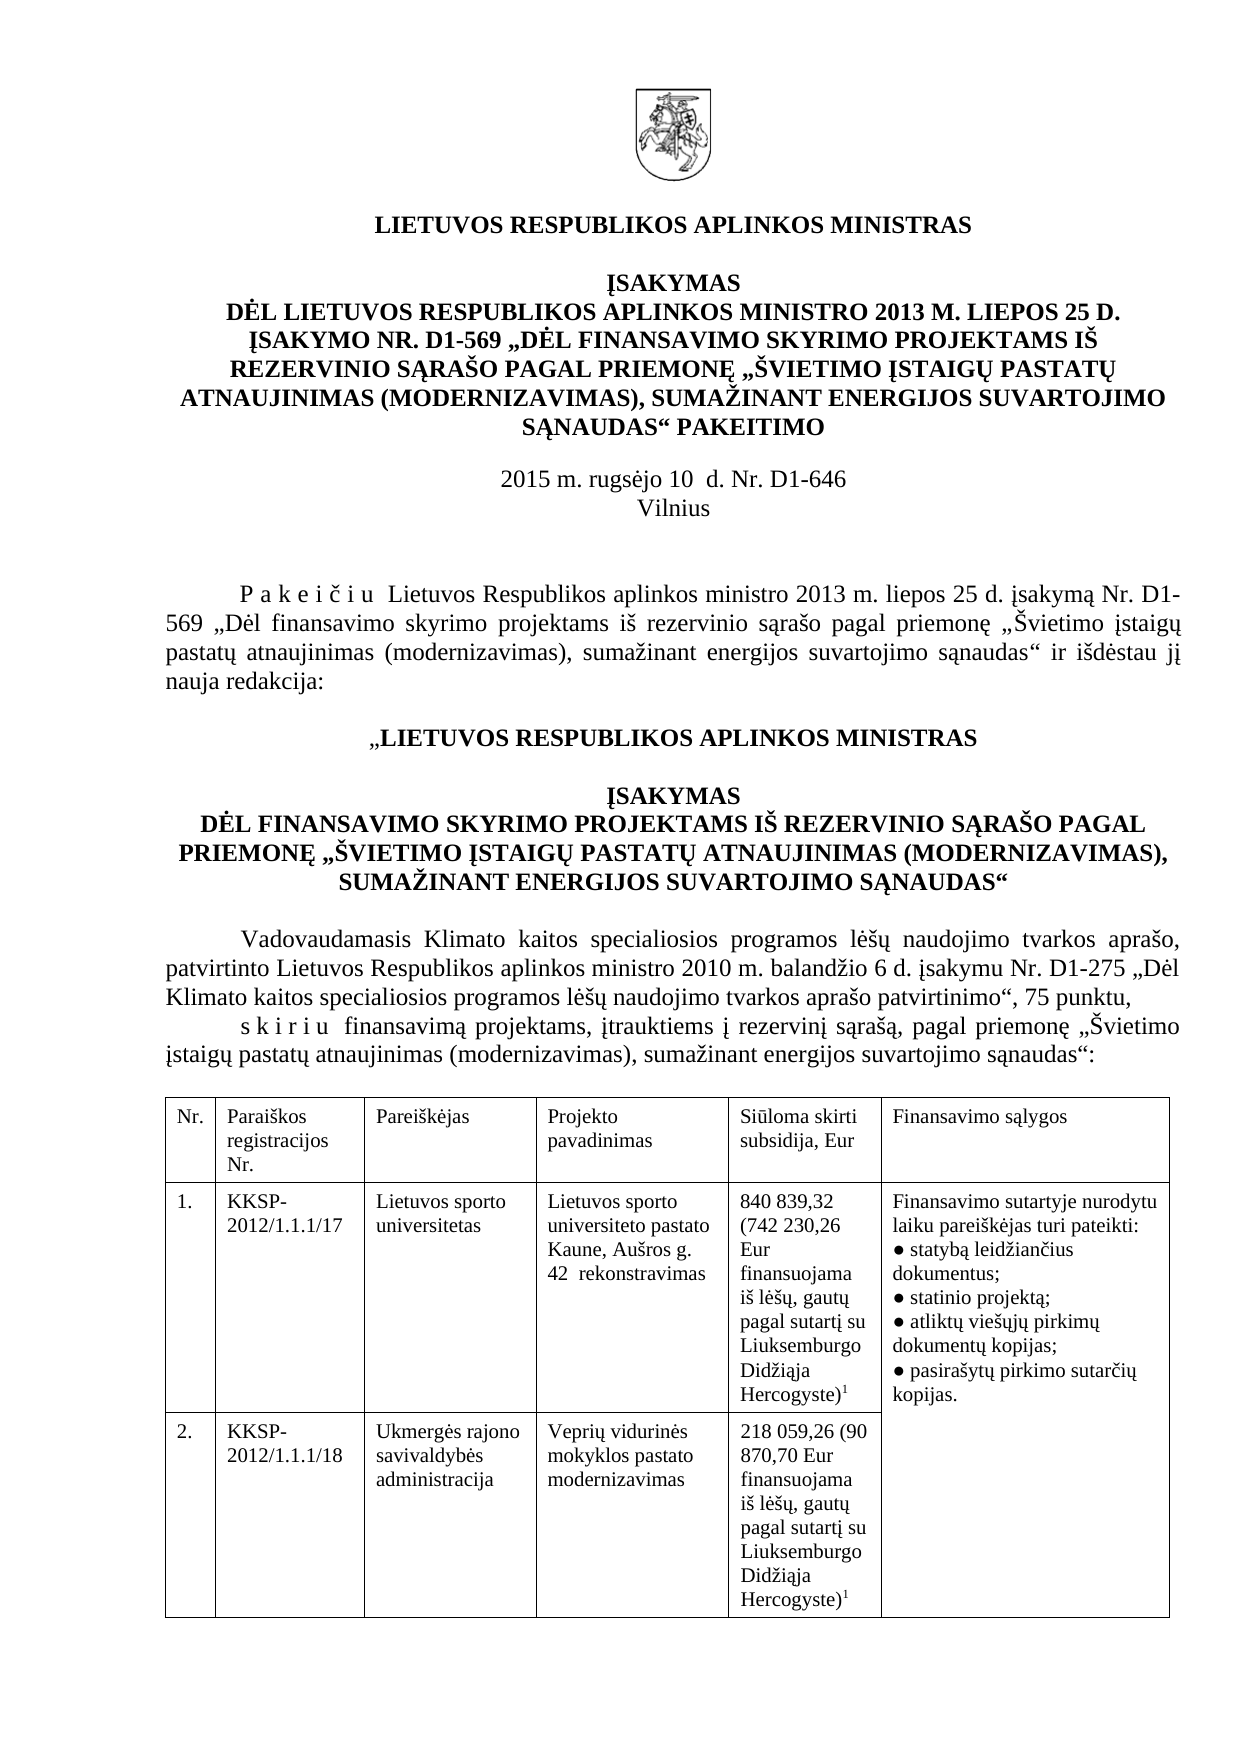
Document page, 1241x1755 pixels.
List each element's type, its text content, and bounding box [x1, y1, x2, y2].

table_header Projekto pavadinimas [537, 1098, 728, 1182]
table_header Nr. [166, 1098, 215, 1182]
table_cell KKSP-2012/1.1.1/18 [216, 1413, 364, 1617]
table_cell Finansavimo sutartyje nurodytu laiku pareiškėjas turi pateikti: ● statybą leidžiančius dokumentus; ● statinio projektą; ● atliktų viešųjų pirkimų dokumentų kopijas; ● pasirašytų pirkimo sutarčių kopijas. [882, 1183, 1169, 1617]
table_header Finansavimo sąlygos [882, 1098, 1169, 1182]
table_header Pareiškėjas [365, 1098, 536, 1182]
table_cell Lietuvos sporto universiteto pastato Kaune, Aušros g. 42 rekonstravimas [537, 1183, 728, 1412]
text LIETUVOS RESPUBLIKOS APLINKOS MINISTRAS [165, 210, 1181, 239]
text skiriu finansavimą projektams, įtrauktiems į rezervinį sąrašą, pagal priemonę „Švietimo įstaigų pastatų atnaujinimas (modernizavimas), sumažinant energijos suvartojimo sąnaudas“: [165, 1011, 1181, 1068]
text Vilnius [165, 493, 1181, 522]
table_cell 1. [166, 1183, 215, 1412]
text Pakeičiu Lietuvos Respublikos aplinkos ministro 2013 m. liepos 25 d. įsakymą Nr. D1-569 „Dėl finansavimo skyrimo projektams iš rezervinio sąrašo pagal priemonę „Švietimo įstaigų pastatų atnaujinimas (modernizavimas), sumažinant energijos suvartojimo sąnaudas“ ir išdėstau jį nauja redakcija: [165, 579, 1181, 694]
text DĖL FINANSAVIMO SKYRIMO PROJEKTAMS IŠ REZERVINIO SĄRAŠO PAGAL PRIEMONĘ „ŠVIETIMO ĮSTAIGŲ PASTATŲ ATNAUJINIMAS (MODERNIZAVIMAS), SUMAŽINANT ENERGIJOS SUVARTOJIMO SĄNAUDAS“ [165, 809, 1181, 896]
table_cell 218 059,26 (90 870,70 Eur finansuojama iš lėšų, gautų pagal sutartį su Liuksemburgo Didžiąja Hercogyste)1 [729, 1413, 881, 1617]
table_header Siūloma skirti subsidija, Eur [729, 1098, 881, 1182]
table_cell 2. [166, 1413, 215, 1617]
table_cell Lietuvos sporto universitetas [365, 1183, 536, 1412]
table_cell KKSP-2012/1.1.1/17 [216, 1183, 364, 1412]
text ĮSAKYMAS [165, 268, 1181, 297]
table_header Paraiškos registracijos Nr. [216, 1098, 364, 1182]
text ĮSAKYMAS [165, 781, 1181, 809]
text 2015 m. rugsėjo 10 d. Nr. D1-646 [165, 464, 1181, 493]
table_cell 840 839,32 (742 230,26 Eur finansuojama iš lėšų, gautų pagal sutartį su Liuksemburgo Didžiąja Hercogyste)1 [729, 1183, 881, 1412]
text DĖL LIETUVOS RESPUBLIKOS APLINKOS MINISTRO 2013 M. LIEPOS 25 D. ĮSAKYMO NR. D1-569 „DĖL FINANSAVIMO SKYRIMO PROJEKTAMS IŠ REZERVINIO SĄRAŠO PAGAL PRIEMONĘ „ŠVIETIMO ĮSTAIGŲ PASTATŲ ATNAUJINIMAS (MODERNIZAVIMAS), SUMAŽINANT ENERGIJOS SUVARTOJIMO SĄNAUDAS“ PAKEITIMO [165, 297, 1181, 440]
text „LIETUVOS RESPUBLIKOS APLINKOS MINISTRAS [165, 723, 1181, 752]
table_cell Veprių vidurinės mokyklos pastato modernizavimas [537, 1413, 728, 1617]
text Vadovaudamasis Klimato kaitos specialiosios programos lėšų naudojimo tvarkos aprašo, patvirtinto Lietuvos Respublikos aplinkos ministro 2010 m. balandžio 6 d. įsakymu Nr. D1-275 „Dėl Klimato kaitos specialiosios programos lėšų naudojimo tvarkos aprašo patvirtinimo“, 75 punktu, [165, 924, 1181, 1011]
table_cell Ukmergės rajono savivaldybės administracija [365, 1413, 536, 1617]
